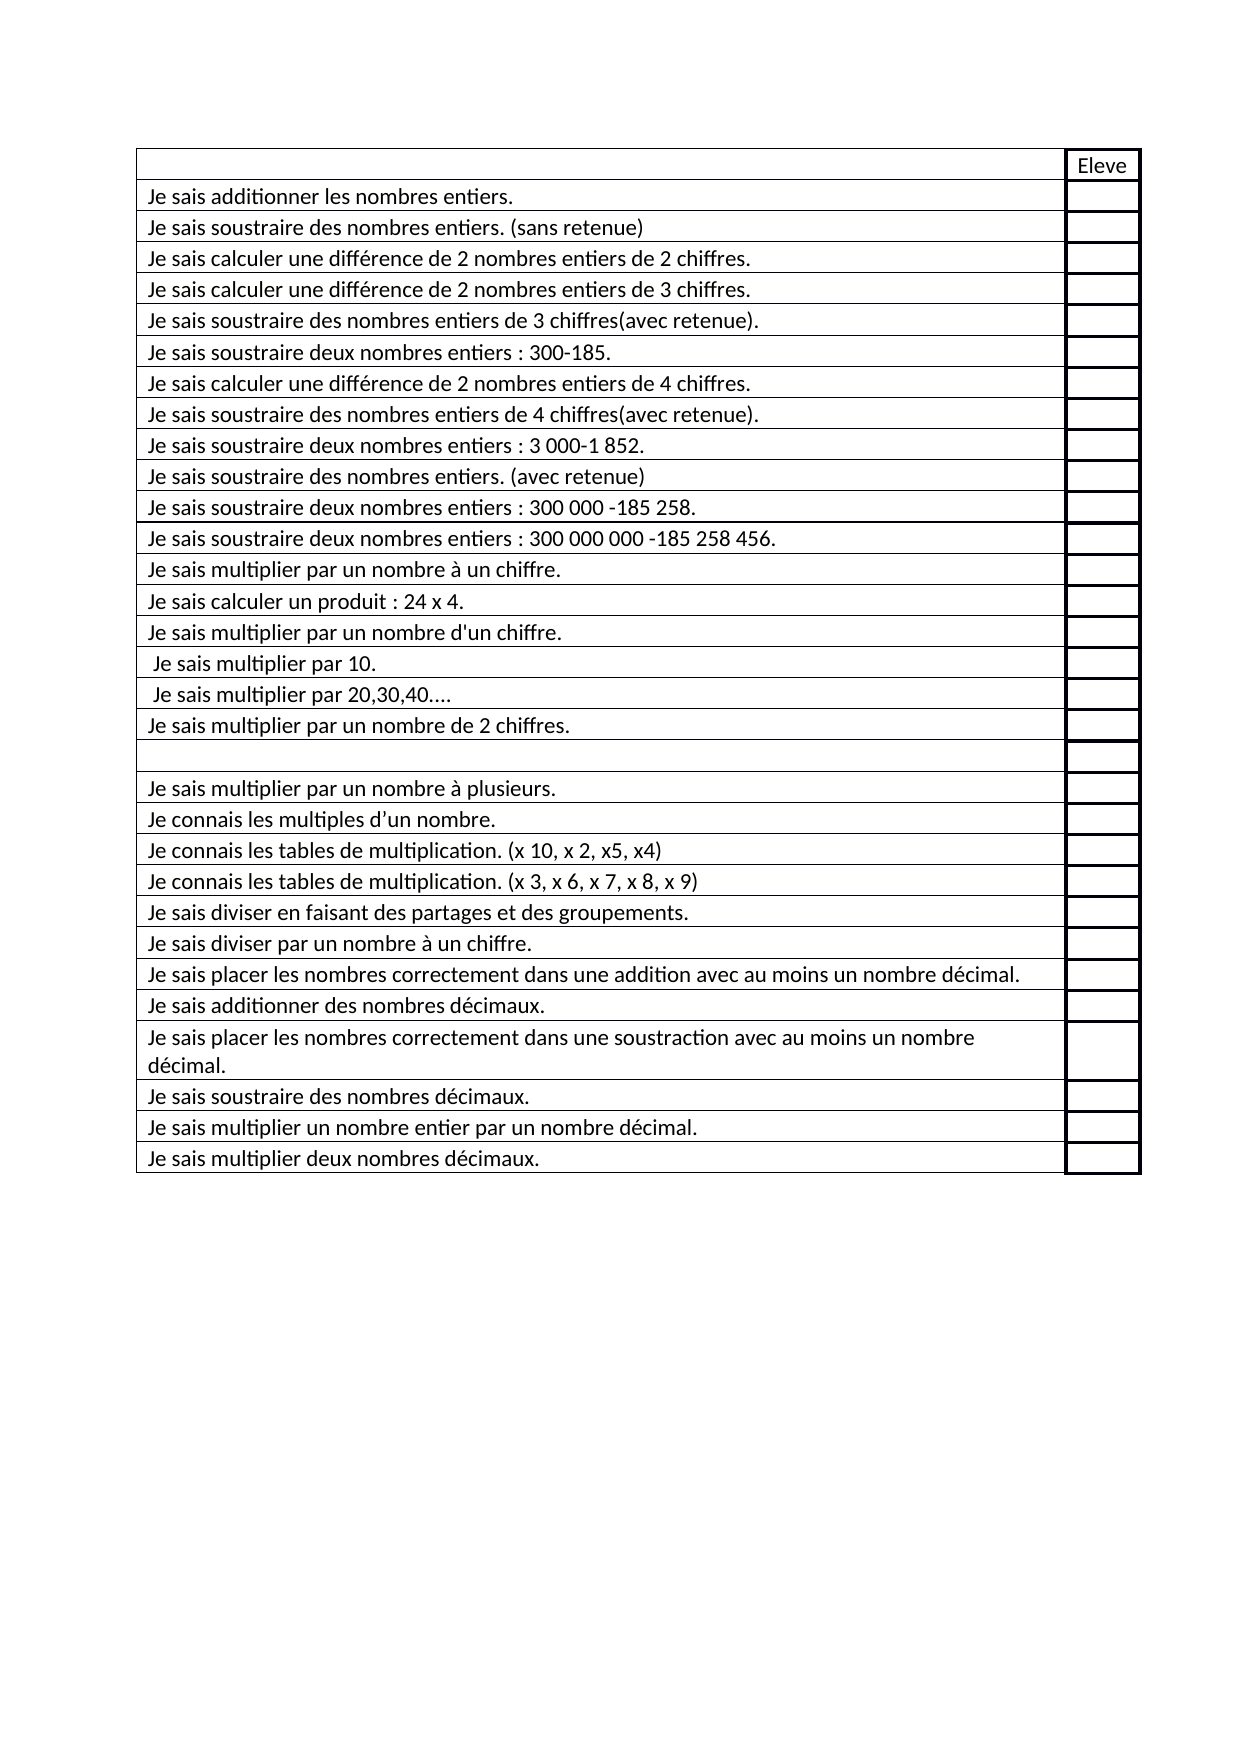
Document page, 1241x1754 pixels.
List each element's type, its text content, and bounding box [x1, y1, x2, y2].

table_cell Je sais additionner des nombres décimaux. [137, 990, 1064, 1020]
table_cell [1068, 961, 1138, 988]
table_cell Je sais calculer un produit : 24 x 4. [137, 585, 1064, 615]
table_cell [1068, 400, 1138, 428]
table_cell [1068, 306, 1138, 334]
table_cell Je sais soustraire des nombres entiers de 3 chiffres(avec retenue). [137, 304, 1064, 334]
table_cell [1068, 774, 1138, 802]
table_cell [1068, 1023, 1138, 1079]
table_cell Je sais multiplier par un nombre à un chiffre. [137, 554, 1064, 584]
table_cell [1068, 1144, 1138, 1172]
table_cell [1068, 618, 1138, 646]
table_cell Je sais multiplier deux nombres décimaux. [137, 1142, 1064, 1172]
table_cell Je sais soustraire des nombres décimaux. [137, 1080, 1064, 1110]
table_cell Je sais multiplier un nombre entier par un nombre décimal. [137, 1111, 1064, 1141]
table_cell [1068, 836, 1138, 864]
table_cell Je sais calculer une différence de 2 nombres entiers de 4 chiffres. [137, 367, 1064, 397]
table_cell Je sais placer les nombres correctement dans une addition avec au moins un nombre décimal. [137, 959, 1064, 988]
table_cell [1068, 338, 1138, 366]
table_cell Je sais soustraire des nombres entiers de 4 chiffres(avec retenue). [137, 398, 1064, 428]
table_cell Je sais diviser par un nombre à un chiffre. [137, 927, 1064, 957]
table_cell [1068, 369, 1138, 397]
table_header Eleve [1068, 151, 1138, 179]
table_cell [1068, 743, 1138, 771]
table_cell Je sais multiplier par 10. [137, 647, 1064, 677]
table_cell Je sais diviser en faisant des partages et des groupements. [137, 896, 1064, 926]
table_cell [1068, 462, 1138, 490]
table_cell [1068, 805, 1138, 833]
table_cell [1068, 649, 1138, 677]
table_cell Je sais multiplier par 20,30,40.... [137, 678, 1064, 708]
table_cell Je connais les multiples d’un nombre. [137, 803, 1064, 833]
table_cell [1068, 275, 1138, 303]
table_cell [137, 740, 1064, 771]
table_cell [1068, 680, 1138, 708]
table_cell Je sais multiplier par un nombre d'un chiffre. [137, 616, 1064, 646]
table_cell Je sais soustraire deux nombres entiers : 3 000-1 852. [137, 429, 1064, 459]
table_cell [1068, 898, 1138, 926]
table_cell Je sais soustraire des nombres entiers. (avec retenue) [137, 460, 1064, 490]
table_cell Je sais placer les nombres correctement dans une soustraction avec au moins un nombre décimal. [137, 1021, 1064, 1079]
table_cell [1068, 244, 1138, 272]
table_cell Je sais calculer une différence de 2 nombres entiers de 2 chiffres. [137, 242, 1064, 272]
table_cell [1068, 213, 1138, 241]
table_cell [1068, 556, 1138, 584]
table_cell Je sais calculer une différence de 2 nombres entiers de 3 chiffres. [137, 273, 1064, 303]
table_cell [1068, 525, 1138, 552]
table_cell Je sais soustraire deux nombres entiers : 300 000 -185 258. [137, 491, 1064, 521]
table_cell [1068, 1082, 1138, 1110]
table_header [137, 149, 1064, 179]
table_cell Je sais soustraire des nombres entiers. (sans retenue) [137, 211, 1064, 241]
table_cell [1068, 182, 1138, 210]
table_cell [1068, 1113, 1138, 1141]
table_cell [1068, 992, 1138, 1020]
table_cell Je sais soustraire deux nombres entiers : 300-185. [137, 336, 1064, 366]
table_cell [1068, 493, 1138, 521]
table_cell [1068, 867, 1138, 895]
table_cell Je sais multiplier par un nombre à plusieurs. [137, 772, 1064, 802]
table_cell Je sais multiplier par un nombre de 2 chiffres. [137, 709, 1064, 739]
table_cell Je connais les tables de multiplication. (x 10, x 2, x5, x4) [137, 834, 1064, 864]
table_cell [1068, 711, 1138, 739]
table_cell [1068, 587, 1138, 615]
table_cell Je connais les tables de multiplication. (x 3, x 6, x 7, x 8, x 9) [137, 865, 1064, 895]
table_cell Je sais additionner les nombres entiers. [137, 180, 1064, 210]
table_cell [1068, 431, 1138, 459]
table_cell Je sais soustraire deux nombres entiers : 300 000 000 -185 258 456. [137, 523, 1064, 552]
table_cell [1068, 929, 1138, 957]
